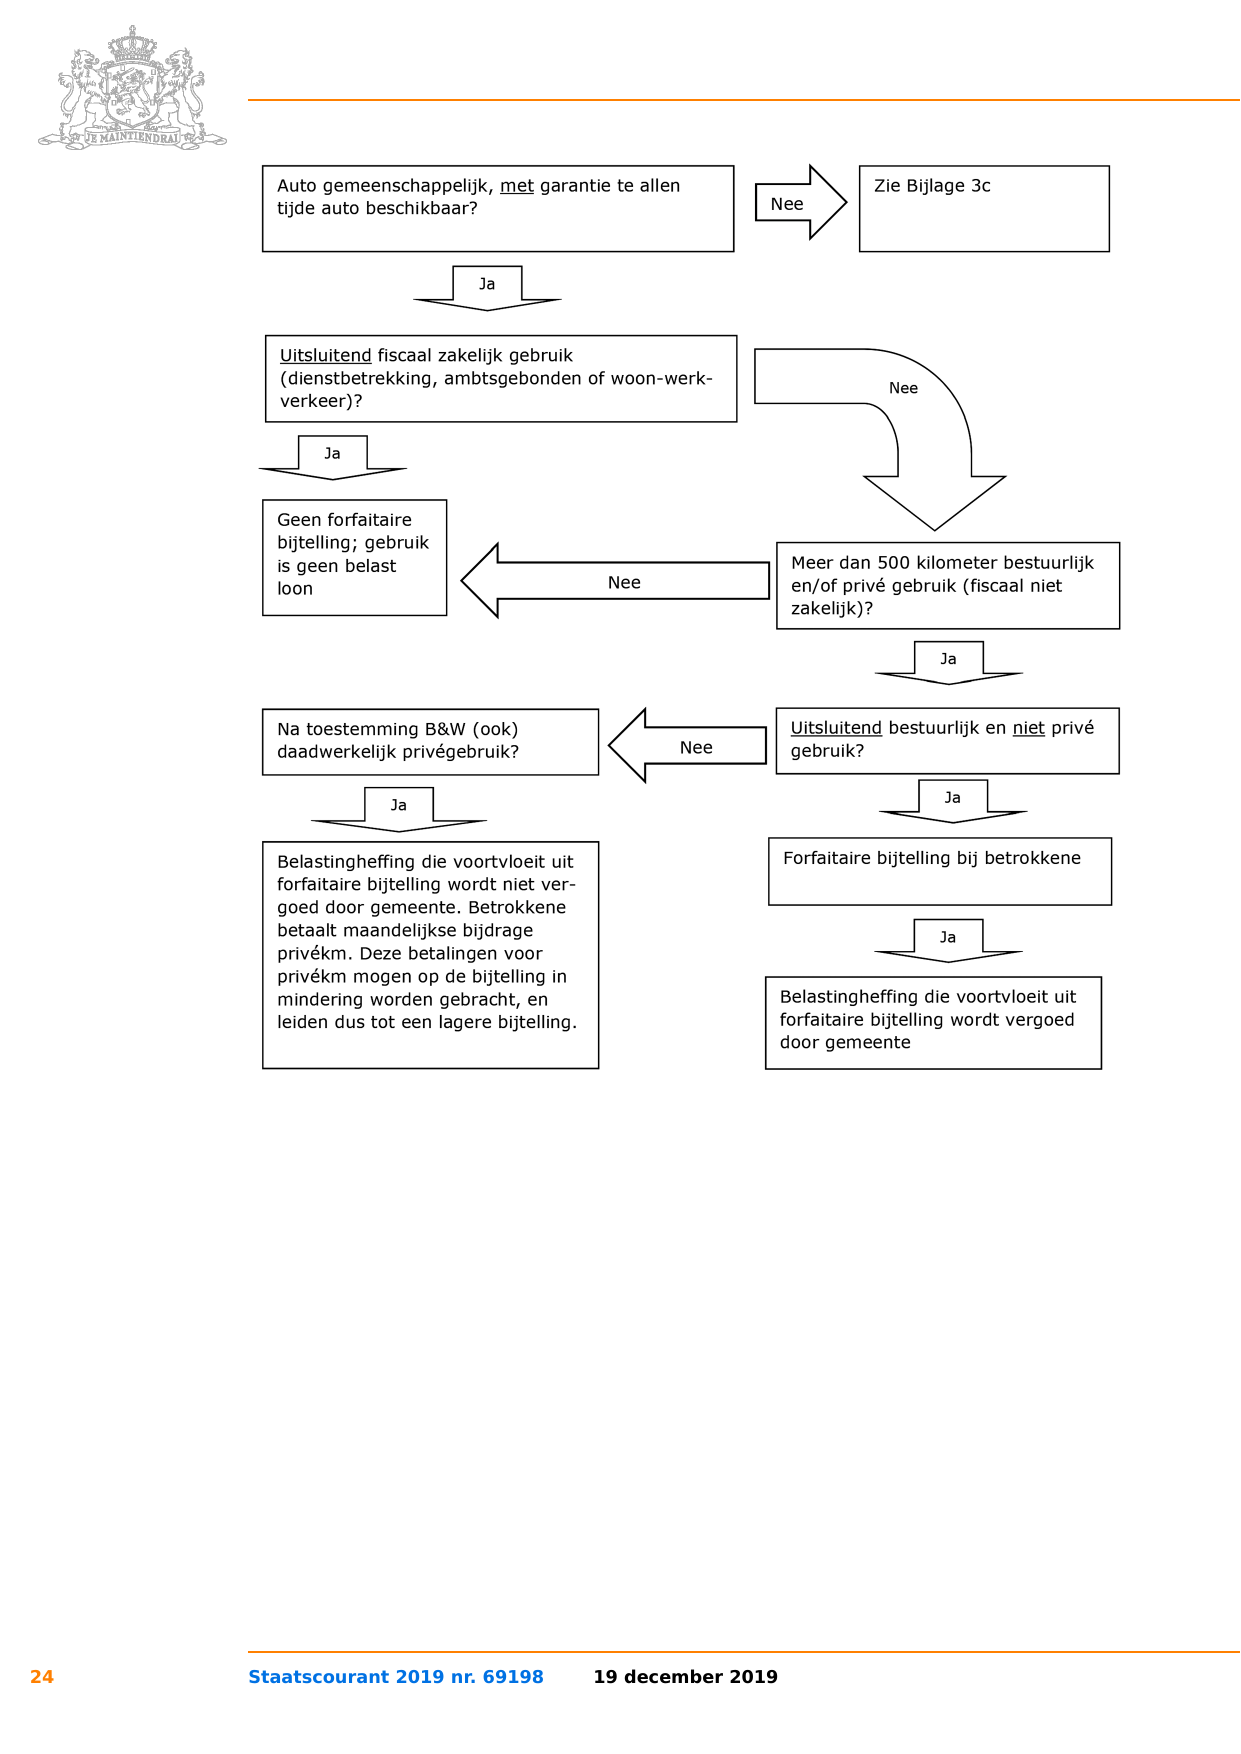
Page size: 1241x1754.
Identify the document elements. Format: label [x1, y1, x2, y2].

picture [248, 155, 1134, 1077]
picture [38, 25, 227, 150]
